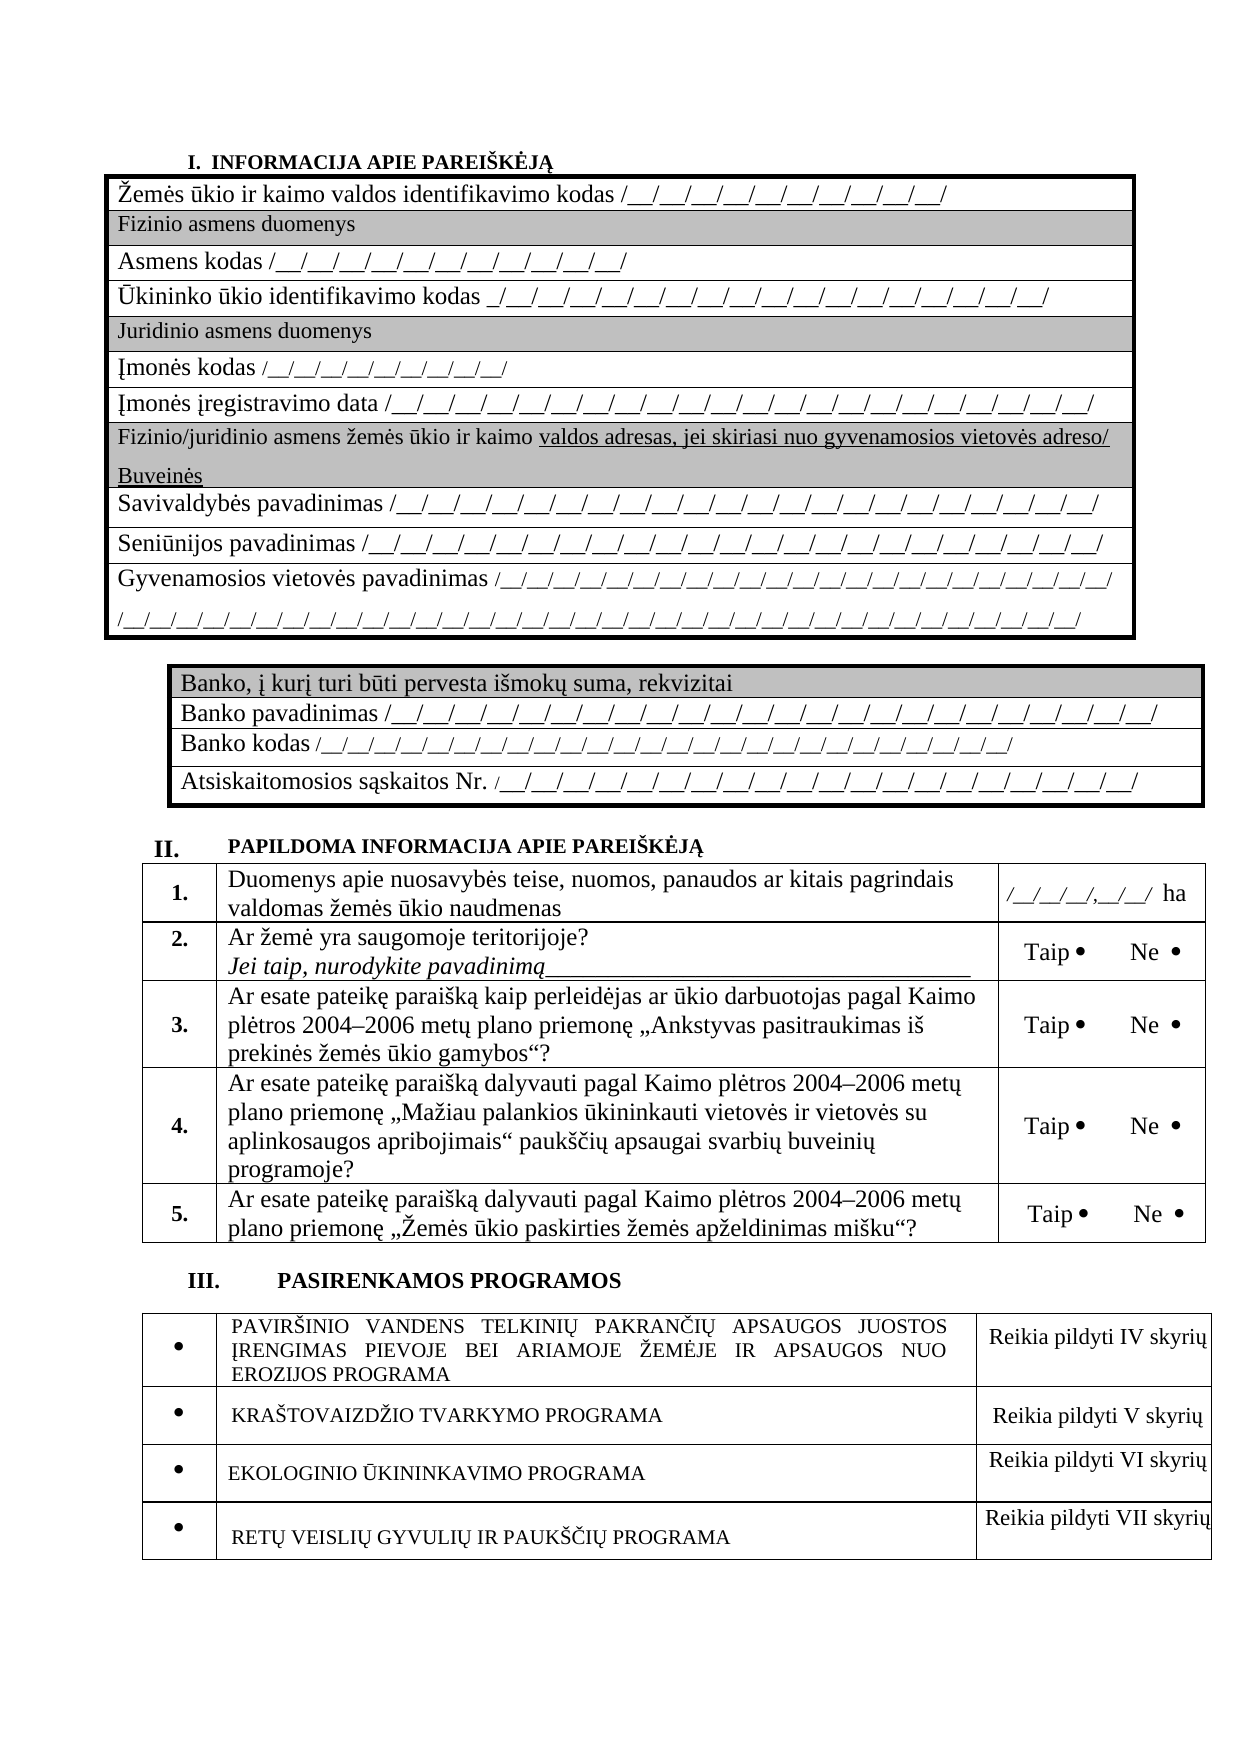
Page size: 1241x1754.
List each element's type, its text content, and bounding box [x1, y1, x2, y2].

table_header Žemės ūkio ir kaimo valdos identifikavimo kodas /__/__/__/__/__/__/__/__/__/__/ [109, 179, 1132, 209]
table_cell KRAŠTOVAIZDŽIO TVARKYMO PROGRAMA [217, 1387, 976, 1443]
table_cell Reikia pildyti V skyrių [977, 1387, 1211, 1443]
table_cell Gyvenamosios vietovės pavadinimas /__/__/__/__/__/__/__/__/__/__/__/__/__/__/__/__/__/__/__/__/__/__/__/ /__/__/__/__/__/__/__/__/__/__/__/__/__/__/__/__/__/__/__/__/__/__/__/__/__/__/__/__/__/__/__/__/__/__/__/__/ [109, 564, 1132, 635]
table_cell  [143, 1503, 216, 1559]
table_cell Ar žemė yra saugomoje teritorijoje? Jei taip, nurodykite pavadinimą__________________________________ [217, 923, 998, 980]
table_cell Ūkininko ūkio identifikavimo kodas _/__/__/__/__/__/__/__/__/__/__/__/__/__/__/__/__/__/ [109, 281, 1132, 316]
table_cell Banko kodas /__/__/__/__/__/__/__/__/__/__/__/__/__/__/__/__/__/__/__/__/__/__/__/__/__/__/ [172, 729, 1201, 766]
table_header  [143, 1314, 216, 1386]
table_cell Įmonės įregistravimo data /__/__/__/__/__/__/__/__/__/__/__/__/__/__/__/__/__/__/__/__/__/__/__/__/__/__/__/ [109, 388, 1132, 422]
table_header PAPILDOMA INFORMACIJA APIE PAREIŠKĖJĄ [216, 834, 1206, 863]
table_cell Taip  Ne  [999, 1184, 1205, 1242]
table_cell Taip  Ne  [999, 1068, 1205, 1183]
table_cell Reikia pildyti VI skyrių [977, 1445, 1211, 1501]
table_cell  [143, 1445, 216, 1501]
table_cell Taip  Ne  [999, 923, 1205, 980]
table_cell Ar esate pateikę paraišką dalyvauti pagal Kaimo plėtros 2004–2006 metų plano priemonę „Mažiau palankios ūkininkauti vietovės ir vietovės su aplinkosaugos apribojimais“ paukščių apsaugai svarbių buveinių programoje? [217, 1068, 998, 1183]
text III. PASIRENKAMOS PROGRAMOS [187, 1267, 1053, 1293]
table_cell 4. [143, 1068, 216, 1183]
table_cell 1. [143, 864, 216, 921]
text I. Informacija apie pareiškėją [187, 150, 1053, 174]
table_header Reikia pildyti IV skyrių [977, 1314, 1211, 1386]
table_cell Seniūnijos pavadinimas /__/__/__/__/__/__/__/__/__/__/__/__/__/__/__/__/__/__/__/__/__/__/__/__/__/__/__/__/ [109, 528, 1132, 562]
table_cell Įmonės kodas /__/__/__/__/__/__/__/__/__/ [109, 352, 1132, 387]
table_cell Atsiskaitomosios sąskaitos Nr. /__/__/__/__/__/__/__/__/__/__/__/__/__/__/__/__/__/__/__/__/ [172, 767, 1201, 803]
table_cell Duomenys apie nuosavybės teise, nuomos, panaudos ar kitais pagrindais valdomas žemės ūkio naudmenas [217, 864, 998, 921]
table_header II. [143, 834, 216, 863]
table_cell Banko pavadinimas /__/__/__/__/__/__/__/__/__/__/__/__/__/__/__/__/__/__/__/__/__/__/__/__/ [172, 698, 1201, 728]
table_cell Reikia pildyti VII skyrių [977, 1503, 1211, 1559]
table_cell EKOLOGINIO ŪKININKAVIMO PROGRAMA [217, 1445, 976, 1501]
table_cell RETŲ VEISLIŲ GYVULIŲ IR PAUKŠČIŲ PROGRAMA [217, 1503, 976, 1559]
table_cell Taip  Ne  [999, 981, 1205, 1067]
table_cell Ar esate pateikę paraišką dalyvauti pagal Kaimo plėtros 2004–2006 metų plano priemonę „Žemės ūkio paskirties žemės apželdinimas mišku“? [217, 1184, 998, 1242]
table_cell 3. [143, 981, 216, 1067]
table_header Banko, į kurį turi būti pervesta išmokų suma, rekvizitai [172, 668, 1201, 697]
table_cell Fizinio asmens duomenys [109, 211, 1132, 245]
table_cell  [143, 1387, 216, 1443]
table_cell /__/__/__/,__/__/ ha [999, 864, 1205, 921]
table_cell Asmens kodas /__/__/__/__/__/__/__/__/__/__/__/ [109, 246, 1132, 280]
table_cell Savivaldybės pavadinimas /__/__/__/__/__/__/__/__/__/__/__/__/__/__/__/__/__/__/__/__/__/__/__/__/__/__/__/ /__/__/__/__/__/__/__/__/__/__/__/__/__/__/__/__/__/__/__/__/__/__/ [109, 488, 1132, 527]
table_cell 2. [143, 923, 216, 980]
table_cell Fizinio/juridinio asmens žemės ūkio ir kaimo valdos adresas, jei skiriasi nuo gyvenamosios vietovės adreso/ Buveinės [109, 423, 1132, 487]
table_header PAVIRŠINIO VANDENS TELKINIŲ PAKRANČIŲ APSAUGOS JUOSTOS ĮRENGIMAS PIEVOJE BEI ARIAMOJE ŽEMĖJE IR APSAUGOS NUO EROZIJOS PROGRAMA [217, 1314, 976, 1386]
table_cell Ar esate pateikę paraišką kaip perleidėjas ar ūkio darbuotojas pagal Kaimo plėtros 2004–2006 metų plano priemonę „Ankstyvas pasitraukimas iš prekinės žemės ūkio gamybos“? [217, 981, 998, 1067]
table_cell 5. [143, 1184, 216, 1242]
table_cell Juridinio asmens duomenys [109, 317, 1132, 351]
